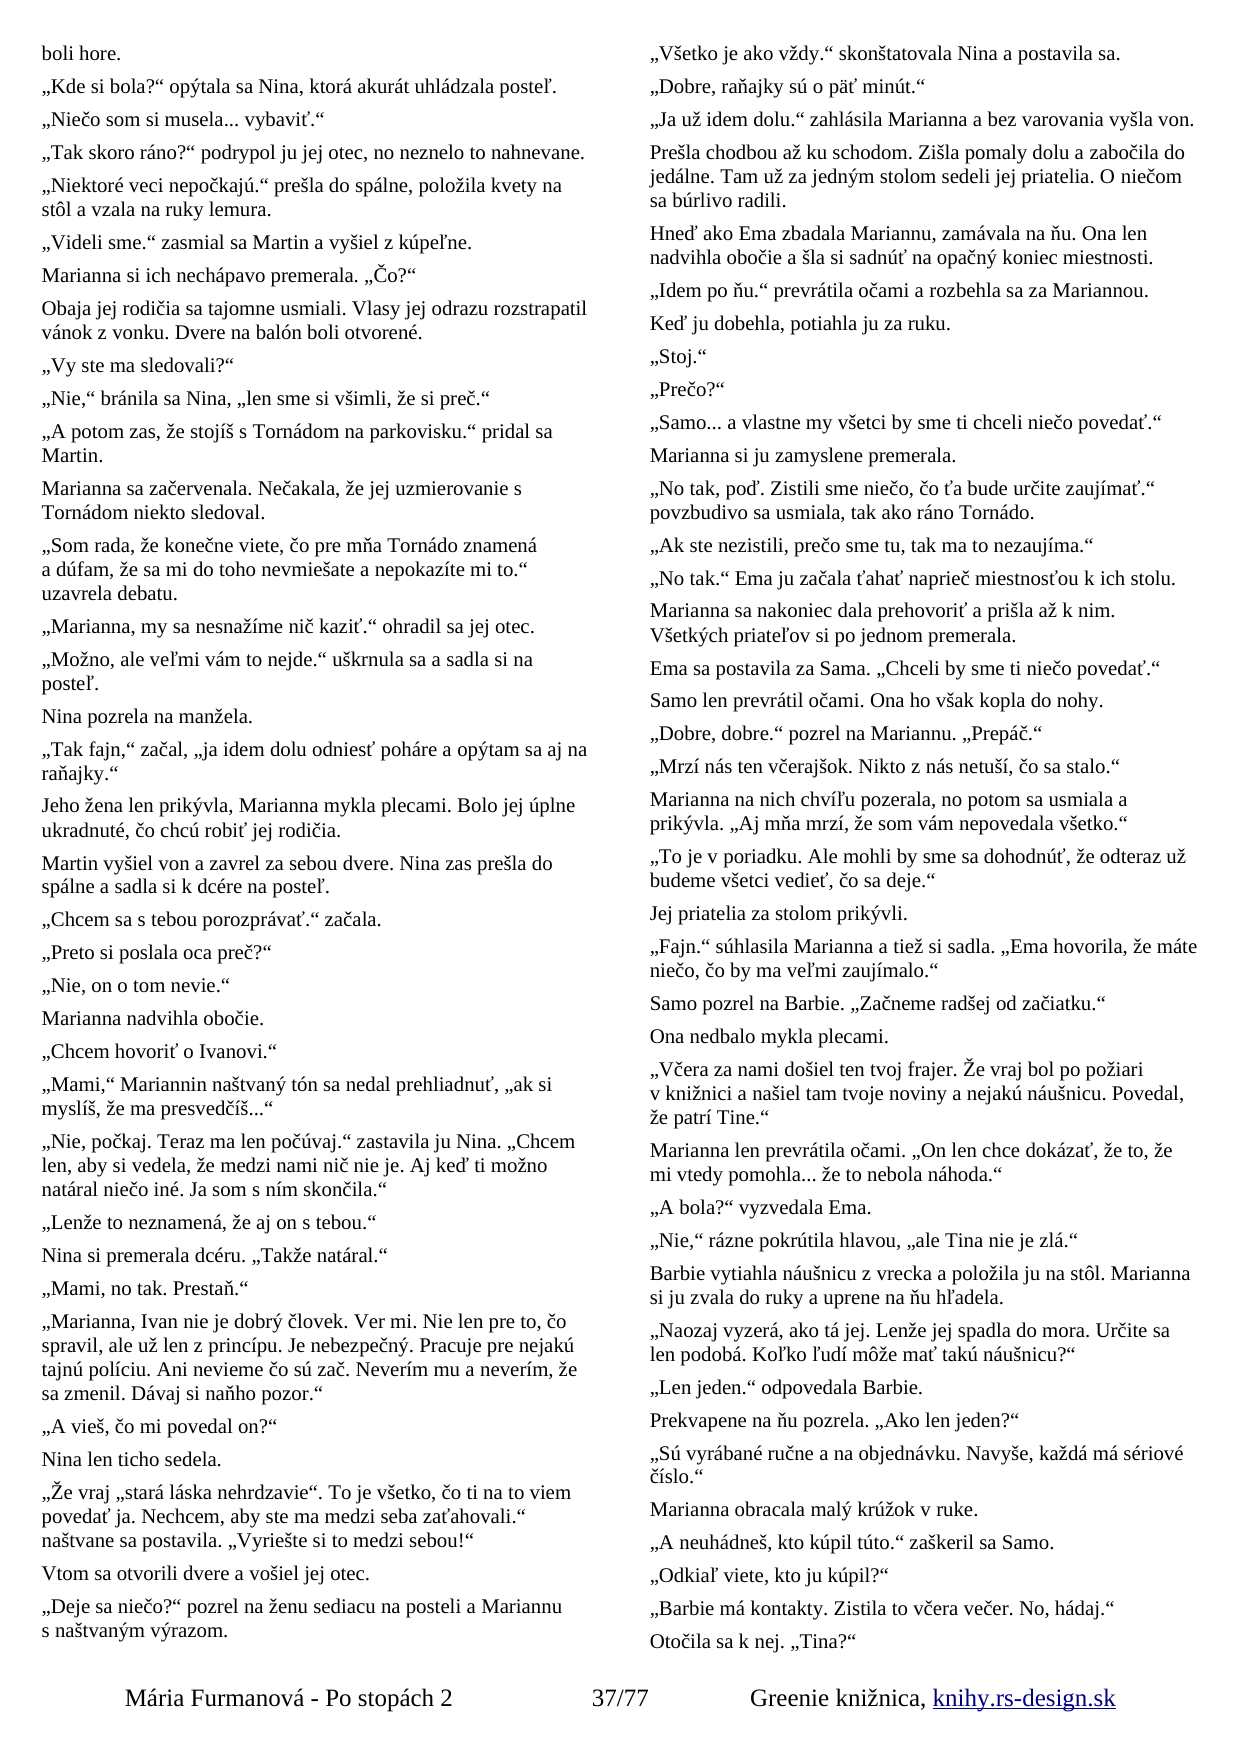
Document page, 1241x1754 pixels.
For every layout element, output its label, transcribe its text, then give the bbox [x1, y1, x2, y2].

text „Preto si poslala oca preč?“ [41, 940, 591, 964]
text „Fajn.“ súhlasila Marianna a tiež si sadla. „Ema hovorila, že máte niečo, čo by ma veľmi zaujímalo.“ [649, 934, 1199, 982]
text Otočila sa k nej. „Tina?“ [649, 1629, 1199, 1653]
text „No tak, poď. Zistili sme niečo, čo ťa bude určite zaujímať.“ povzbudivo sa usmiala, tak ako ráno Tornádo. [649, 476, 1199, 524]
text „Mami,“ Mariannin naštvaný tón sa nedal prehliadnuť, „ak si myslíš, že ma presvedčíš...“ [41, 1072, 591, 1120]
text Nina len ticho sedela. [41, 1447, 591, 1471]
text „To je v poriadku. Ale mohli by sme sa dohodnúť, že odteraz už budeme všetci vedieť, čo sa deje.“ [649, 844, 1199, 892]
text „Chcem hovoriť o Ivanovi.“ [41, 1039, 591, 1063]
text Ona nedbalo mykla plecami. [649, 1024, 1199, 1048]
text boli hore. [41, 41, 591, 65]
text „Nie, počkaj. Teraz ma len počúvaj.“ zastavila ju Nina. „Chcem len, aby si vedela, že medzi nami nič nie je. Aj keď ti možno natáral niečo iné. Ja som s ním skončila.“ [41, 1129, 591, 1201]
text „Mrzí nás ten včerajšok. Nikto z nás netuší, čo sa stalo.“ [649, 754, 1199, 778]
text „Dobre, raňajky sú o päť minút.“ [649, 74, 1199, 98]
text „Že vraj „stará láska nehrdzavie“. To je všetko, čo ti na to viem povedať ja. Nechcem, aby ste ma medzi seba zaťahovali.“ naštvane sa postavila. „Vyriešte si to medzi sebou!“ [41, 1480, 591, 1552]
text „Lenže to neznamená, že aj on s tebou.“ [41, 1210, 591, 1234]
text Nina pozrela na manžela. [41, 703, 591, 728]
text Marianna sa nakoniec dala prehovoriť a prišla až k nim. Všetkých priateľov si po jednom premerala. [649, 598, 1199, 647]
text Prešla chodbou až ku schodom. Zišla pomaly dolu a zabočila do jedálne. Tam už za jedným stolom sedeli jej priatelia. O niečom sa búrlivo radili. [649, 140, 1199, 212]
text „Všetko je ako vždy.“ skonštatovala Nina a postavila sa. [649, 41, 1199, 65]
text Marianna sa začervenala. Nečakala, že jej uzmierovanie s Tornádom niekto sledoval. [41, 476, 591, 524]
text „A neuhádneš, kto kúpil túto.“ zaškeril sa Samo. [649, 1530, 1199, 1554]
text „Včera za nami došiel ten tvoj frajer. Že vraj bol po požiari v knižnici a našiel tam tvoje noviny a nejakú náušnicu. Povedal, že patrí Tine.“ [649, 1057, 1199, 1129]
text „Nie, on o tom nevie.“ [41, 973, 591, 997]
text Obaja jej rodičia sa tajomne usmiali. Vlasy jej odrazu rozstrapatil vánok z vonku. Dvere na balón boli otvorené. [41, 296, 591, 344]
text Marianna obracala malý krúžok v ruke. [649, 1497, 1199, 1521]
text „Nie,“ rázne pokrútila hlavou, „ale Tina nie je zlá.“ [649, 1228, 1199, 1252]
text Marianna si ju zamyslene premerala. [649, 443, 1199, 467]
text „Niečo som si musela... vybaviť.“ [41, 107, 591, 131]
text „Niektoré veci nepočkajú.“ prešla do spálne, položila kvety na stôl a vzala na ruky lemura. [41, 173, 591, 221]
text „Nie,“ bránila sa Nina, „len sme si všimli, že si preč.“ [41, 386, 591, 410]
text Samo len prevrátil očami. Ona ho však kopla do nohy. [649, 688, 1199, 712]
text Jeho žena len prikývla, Marianna mykla plecami. Bolo jej úplne ukradnuté, čo chcú robiť jej rodičia. [41, 793, 591, 842]
text „A vieš, čo mi povedal on?“ [41, 1414, 591, 1438]
text Marianna si ich nechápavo premerala. „Čo?“ [41, 263, 591, 287]
text „Odkiaľ viete, kto ju kúpil?“ [649, 1563, 1199, 1587]
text „Dobre, dobre.“ pozrel na Mariannu. „Prepáč.“ [649, 721, 1199, 745]
text Barbie vytiahla náušnicu z vrecka a položila ju na stôl. Marianna si ju zvala do ruky a uprene na ňu hľadela. [649, 1261, 1199, 1309]
text Prekvapene na ňu pozrela. „Ako len jeden?“ [649, 1407, 1199, 1432]
text „Naozaj vyzerá, ako tá jej. Lenže jej spadla do mora. Určite sa len podobá. Koľko ľudí môže mať takú náušnicu?“ [649, 1318, 1199, 1366]
text „Samo... a vlastne my všetci by sme ti chceli niečo povedať.“ [649, 410, 1199, 434]
text Marianna len prevrátila očami. „On len chce dokázať, že to, že mi vtedy pomohla... že to nebola náhoda.“ [649, 1138, 1199, 1186]
text Vtom sa otvorili dvere a vošiel jej otec. [41, 1561, 591, 1585]
text „Vy ste ma sledovali?“ [41, 353, 591, 377]
text „Ak ste nezistili, prečo sme tu, tak ma to nezaujíma.“ [649, 533, 1199, 557]
text „Chcem sa s tebou porozprávať.“ začala. [41, 907, 591, 931]
text „Mami, no tak. Prestaň.“ [41, 1276, 591, 1300]
text Marianna na nich chvíľu pozerala, no potom sa usmiala a prikývla. „Aj mňa mrzí, že som vám nepovedala všetko.“ [649, 787, 1199, 835]
text Nina si premerala dcéru. „Takže natáral.“ [41, 1243, 591, 1267]
text Ema sa postavila za Sama. „Chceli by sme ti niečo povedať.“ [649, 655, 1199, 679]
text „Len jeden.“ odpovedala Barbie. [649, 1374, 1199, 1399]
text Samo pozrel na Barbie. „Začneme radšej od začiatku.“ [649, 991, 1199, 1015]
text Marianna nadvihla obočie. [41, 1006, 591, 1030]
text „Som rada, že konečne viete, čo pre mňa Tornádo znamená a dúfam, že sa mi do toho nevmiešate a nepokazíte mi to.“ uzavrela debatu. [41, 533, 591, 605]
text „Marianna, Ivan nie je dobrý človek. Ver mi. Nie len pre to, čo spravil, ale už len z princípu. Je nebezpečný. Pracuje pre nejakú tajnú políciu. Ani nevieme čo sú zač. Neverím mu a neverím, že sa zmenil. Dávaj si naňho pozor.“ [41, 1309, 591, 1405]
text „Prečo?“ [649, 377, 1199, 401]
text „A potom zas, že stojíš s Tornádom na parkovisku.“ pridal sa Martin. [41, 419, 591, 467]
text „Tak fajn,“ začal, „ja idem dolu odniesť poháre a opýtam sa aj na raňajky.“ [41, 736, 591, 784]
text „Deje sa niečo?“ pozrel na ženu sediacu na posteli a Mariannu s naštvaným výrazom. [41, 1594, 591, 1642]
text „Kde si bola?“ opýtala sa Nina, ktorá akurát uhládzala posteľ. [41, 74, 591, 98]
text Keď ju dobehla, potiahla ju za ruku. [649, 311, 1199, 335]
text „A bola?“ vyzvedala Ema. [649, 1195, 1199, 1219]
text „Sú vyrábané ručne a na objednávku. Navyše, každá má sériové číslo.“ [649, 1440, 1199, 1488]
text „Stoj.“ [649, 344, 1199, 368]
text Hneď ako Ema zbadala Mariannu, zamávala na ňu. Ona len nadvihla obočie a šla si sadnúť na opačný koniec miestnosti. [649, 221, 1199, 269]
text „Marianna, my sa nesnažíme nič kaziť.“ ohradil sa jej otec. [41, 614, 591, 638]
text „Idem po ňu.“ prevrátila očami a rozbehla sa za Mariannou. [649, 278, 1199, 302]
text „Tak skoro ráno?“ podrypol ju jej otec, no neznelo to nahnevane. [41, 140, 591, 164]
text „Videli sme.“ zasmial sa Martin a vyšiel z kúpeľne. [41, 230, 591, 254]
text „Barbie má kontakty. Zistila to včera večer. No, hádaj.“ [649, 1596, 1199, 1620]
text Jej priatelia za stolom prikývli. [649, 901, 1199, 925]
text „No tak.“ Ema ju začala ťahať naprieč miestnosťou k ich stolu. [649, 566, 1199, 589]
text „Možno, ale veľmi vám to nejde.“ uškrnula sa a sadla si na posteľ. [41, 647, 591, 695]
text Martin vyšiel von a zavrel za sebou dvere. Nina zas prešla do spálne a sadla si k dcére na posteľ. [41, 850, 591, 898]
text „Ja už idem dolu.“ zahlásila Marianna a bez varovania vyšla von. [649, 107, 1199, 131]
